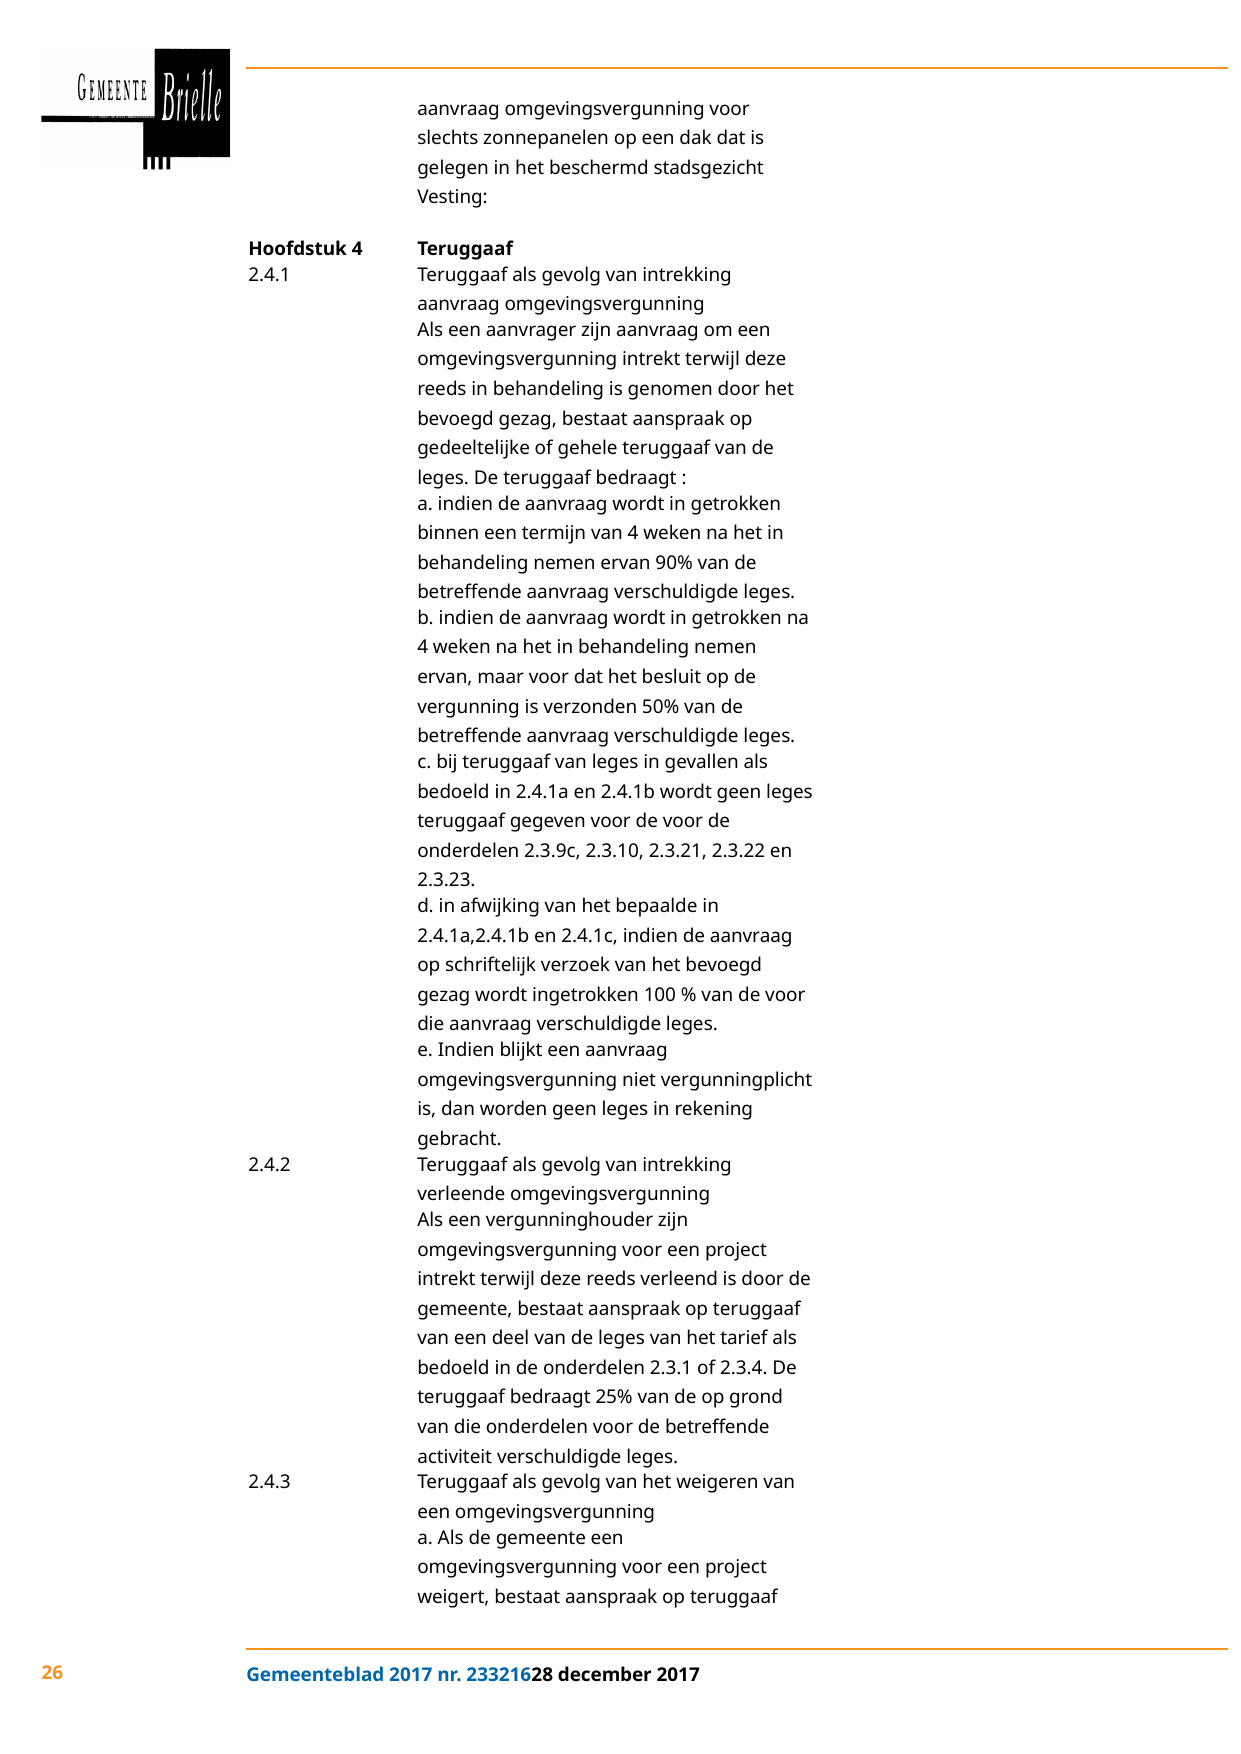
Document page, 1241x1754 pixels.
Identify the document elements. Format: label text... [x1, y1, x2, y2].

table_cell Teruggaaf als gevolg van intrekking aanvraag omgevingsvergunning [417, 261, 814, 316]
table_cell [983, 316, 1152, 490]
table_cell [983, 1036, 1152, 1151]
table_cell b. indien de aanvraag wordt in getrokken na 4 weken na het in behandeling nemen ervan, maar voor dat het besluit op de vergunning is verzonden 50% van de betreffende aanvraag verschuldigde leges. [417, 604, 814, 748]
table_cell [248, 748, 417, 892]
table_cell 2.4.2 [248, 1151, 417, 1206]
table_cell [814, 1151, 983, 1206]
table_cell [814, 604, 983, 748]
table_cell [248, 95, 417, 209]
table_cell [814, 1036, 983, 1151]
table_cell [983, 1469, 1152, 1524]
table_cell [417, 209, 814, 235]
table_cell [983, 1206, 1152, 1468]
table_cell [814, 209, 983, 235]
table_cell [248, 209, 417, 235]
table_cell Hoofdstuk 4 [248, 235, 417, 261]
table_cell Als een vergunninghouder zijn omgevingsvergunning voor een project intrekt terwijl deze reeds verleend is door de gemeente, bestaat aanspraak op teruggaaf van een deel van de leges van het tarief als bedoeld in de onderdelen 2.3.1 of 2.3.4. De teruggaaf bedraagt 25% van de op grond van die onderdelen voor de betreffende activiteit verschuldigde leges. [417, 1206, 814, 1468]
table_cell [814, 95, 983, 209]
table_cell [983, 235, 1152, 261]
table_cell [814, 316, 983, 490]
table_cell [248, 1206, 417, 1468]
table_cell [983, 892, 1152, 1036]
table_cell [248, 490, 417, 604]
table_cell [814, 261, 983, 316]
table_cell e. Indien blijkt een aanvraag omgevingsvergunning niet vergunningplicht is, dan worden geen leges in rekening gebracht. [417, 1036, 814, 1151]
table_cell 2.4.1 [248, 261, 417, 316]
table_cell [983, 490, 1152, 604]
table_cell a. indien de aanvraag wordt in getrokken binnen een termijn van 4 weken na het in behandeling nemen ervan 90% van de betreffende aanvraag verschuldigde leges. [417, 490, 814, 604]
table_cell a. Als de gemeente een omgevingsvergunning voor een project weigert, bestaat aanspraak op teruggaaf [417, 1524, 814, 1609]
table_cell [248, 1036, 417, 1151]
table_cell [814, 892, 983, 1036]
table_cell [814, 1206, 983, 1468]
table_cell Teruggaaf als gevolg van het weigeren van een omgevingsvergunning [417, 1469, 814, 1524]
table_cell [983, 261, 1152, 316]
table_cell [814, 748, 983, 892]
table_cell aanvraag omgevingsvergunning voor slechts zonnepanelen op een dak dat is gelegen in het beschermd stadsgezicht Vesting: [417, 95, 814, 209]
table_cell d. in afwijking van het bepaalde in 2.4.1a,2.4.1b en 2.4.1c, indien de aanvraag op schriftelijk verzoek van het bevoegd gezag wordt ingetrokken 100 % van de voor die aanvraag verschuldigde leges. [417, 892, 814, 1036]
table_cell [248, 892, 417, 1036]
table_cell Teruggaaf [417, 235, 814, 261]
table_cell Als een aanvrager zijn aanvraag om een omgevingsvergunning intrekt terwijl deze reeds in behandeling is genomen door het bevoegd gezag, bestaat aanspraak op gedeeltelijke of gehele teruggaaf van de leges. De teruggaaf bedraagt : [417, 316, 814, 490]
table_cell [983, 604, 1152, 748]
table_cell [814, 490, 983, 604]
table_cell [248, 1524, 417, 1609]
table_cell [248, 316, 417, 490]
table_cell c. bij teruggaaf van leges in gevallen als bedoeld in 2.4.1a en 2.4.1b wordt geen leges teruggaaf gegeven voor de voor de onderdelen 2.3.9c, 2.3.10, 2.3.21, 2.3.22 en 2.3.23. [417, 748, 814, 892]
table_cell Teruggaaf als gevolg van intrekking verleende omgevingsvergunning [417, 1151, 814, 1206]
table_cell [983, 748, 1152, 892]
table_cell [248, 604, 417, 748]
table_cell [983, 95, 1152, 209]
table_cell [983, 1524, 1152, 1609]
table_cell [814, 1469, 983, 1524]
table_cell [814, 1524, 983, 1609]
table_cell [983, 1151, 1152, 1206]
table_cell [983, 209, 1152, 235]
table_cell [814, 235, 983, 261]
table_cell 2.4.3 [248, 1469, 417, 1524]
picture [41, 47, 231, 172]
